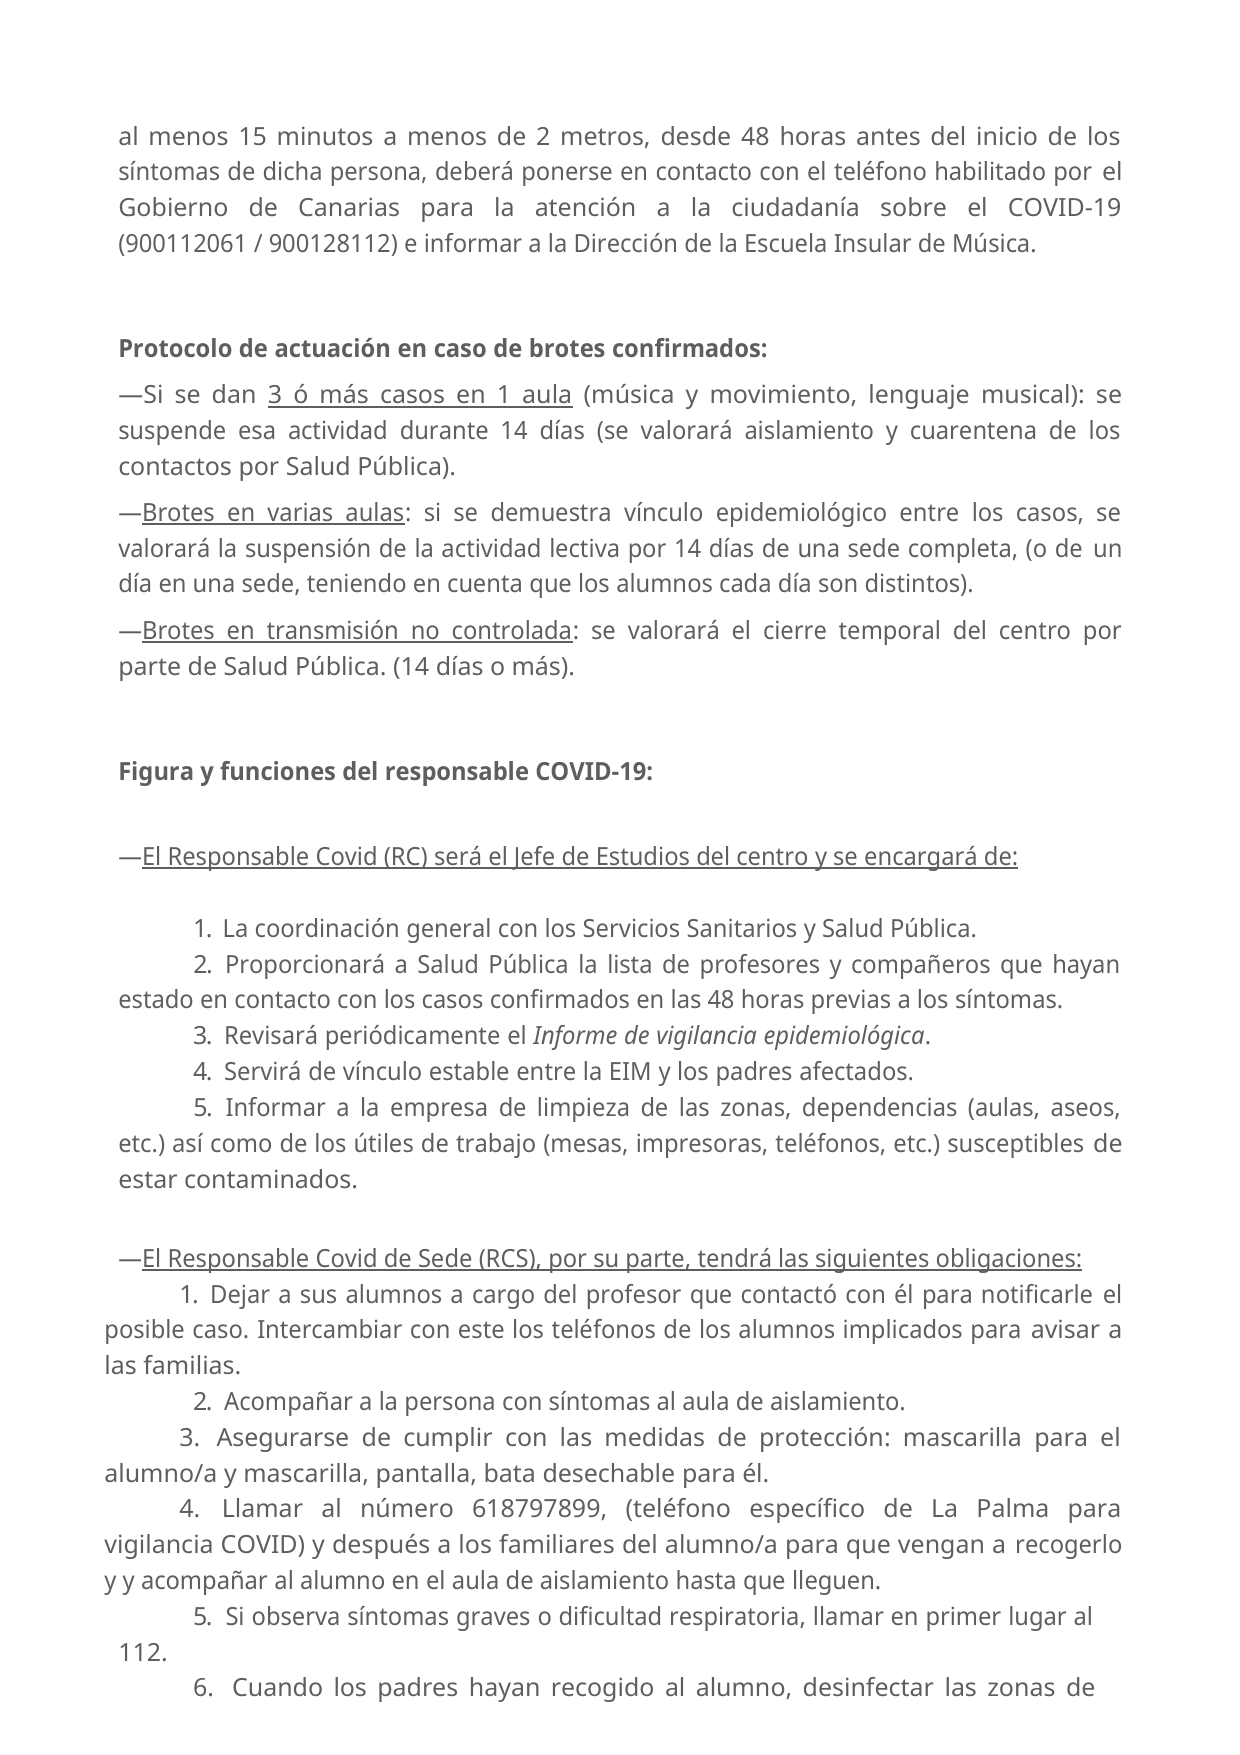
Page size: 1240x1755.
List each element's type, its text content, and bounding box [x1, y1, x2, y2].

list Llamar al número 618797899, (teléfono específico de La Palma para vigilancia COVID) y después a los familiares del alumno/a para que vengan a recogerlo y y acompañar al alumno en el aula de aislamiento hasta que lleguen. [104, 1491, 1122, 1597]
text —Brotes en varias aulas: si se demuestra vínculo epidemiológico entre los casos, se valorará la suspensión de la actividad lectiva por 14 días de una sede completa, (o de un día en una sede, teniendo en cuenta que los alumnos cada día son distintos). [118, 495, 1122, 600]
list Si observa síntomas graves o dificultad respiratoria, llamar en primer lugar al [193, 1598, 1231, 1632]
text 112. [118, 1634, 1231, 1668]
list Dejar a sus alumnos a cargo del profesor que contactó con él para notificarle el posible caso. Intercambiar con este los teléfonos de los alumnos implicados para avisar a las familias. [104, 1276, 1122, 1382]
text al menos 15 minutos a menos de 2 metros, desde 48 horas antes del inicio de los síntomas de dicha persona, deberá ponerse en contacto con el teléfono habilitado por el Gobierno de Canarias para la atención a la ciudadanía sobre el COVID-19 (900112061 / 900128112) e informar a la Dirección de la Escuela Insular de Música. [118, 118, 1122, 259]
list Asegurarse de cumplir con las medidas de protección: mascarilla para el alumno/a y mascarilla, pantalla, bata desechable para él. [104, 1419, 1122, 1489]
list Proporcionará a Salud Pública la lista de profesores y compañeros que hayan estado en contacto con los casos confirmados en las 48 horas previas a los síntomas. [118, 946, 1122, 1016]
list Servirá de vínculo estable entre la EIM y los padres afectados. [193, 1054, 1231, 1088]
subtitle Protocolo de actuación en caso de brotes confirmados: [118, 331, 1231, 365]
text —El Responsable Covid de Sede (RCS), por su parte, tendrá las siguientes obligaciones: [118, 1240, 1231, 1274]
text —El Responsable Covid (RC) será el Jefe de Estudios del centro y se encargará de: [118, 838, 1231, 872]
text —Brotes en transmisión no controlada: se valorará el cierre temporal del centro por parte de Salud Pública. (14 días o más). [118, 612, 1122, 682]
list Informar a la empresa de limpieza de las zonas, dependencias (aulas, aseos, etc.) así como de los útiles de trabajo (mesas, impresoras, teléfonos, etc.) susceptibles de estar contaminados. [118, 1090, 1122, 1195]
list Revisará periódicamente el Informe de vigilancia epidemiológica. [193, 1018, 1231, 1052]
subtitle Figura y funciones del responsable COVID-19: [118, 753, 1231, 787]
list Cuando los padres hayan recogido al alumno, desinfectar las zonas de [193, 1670, 1231, 1704]
text —Si se dan 3 ó más casos en 1 aula (música y movimiento, lenguaje musical): se suspende esa actividad durante 14 días (se valorará aislamiento y cuarentena de los contactos por Salud Pública). [118, 377, 1122, 482]
list Acompañar a la persona con síntomas al aula de aislamiento. [193, 1383, 1231, 1418]
list La coordinación general con los Servicios Sanitarios y Salud Pública. [193, 911, 1231, 944]
